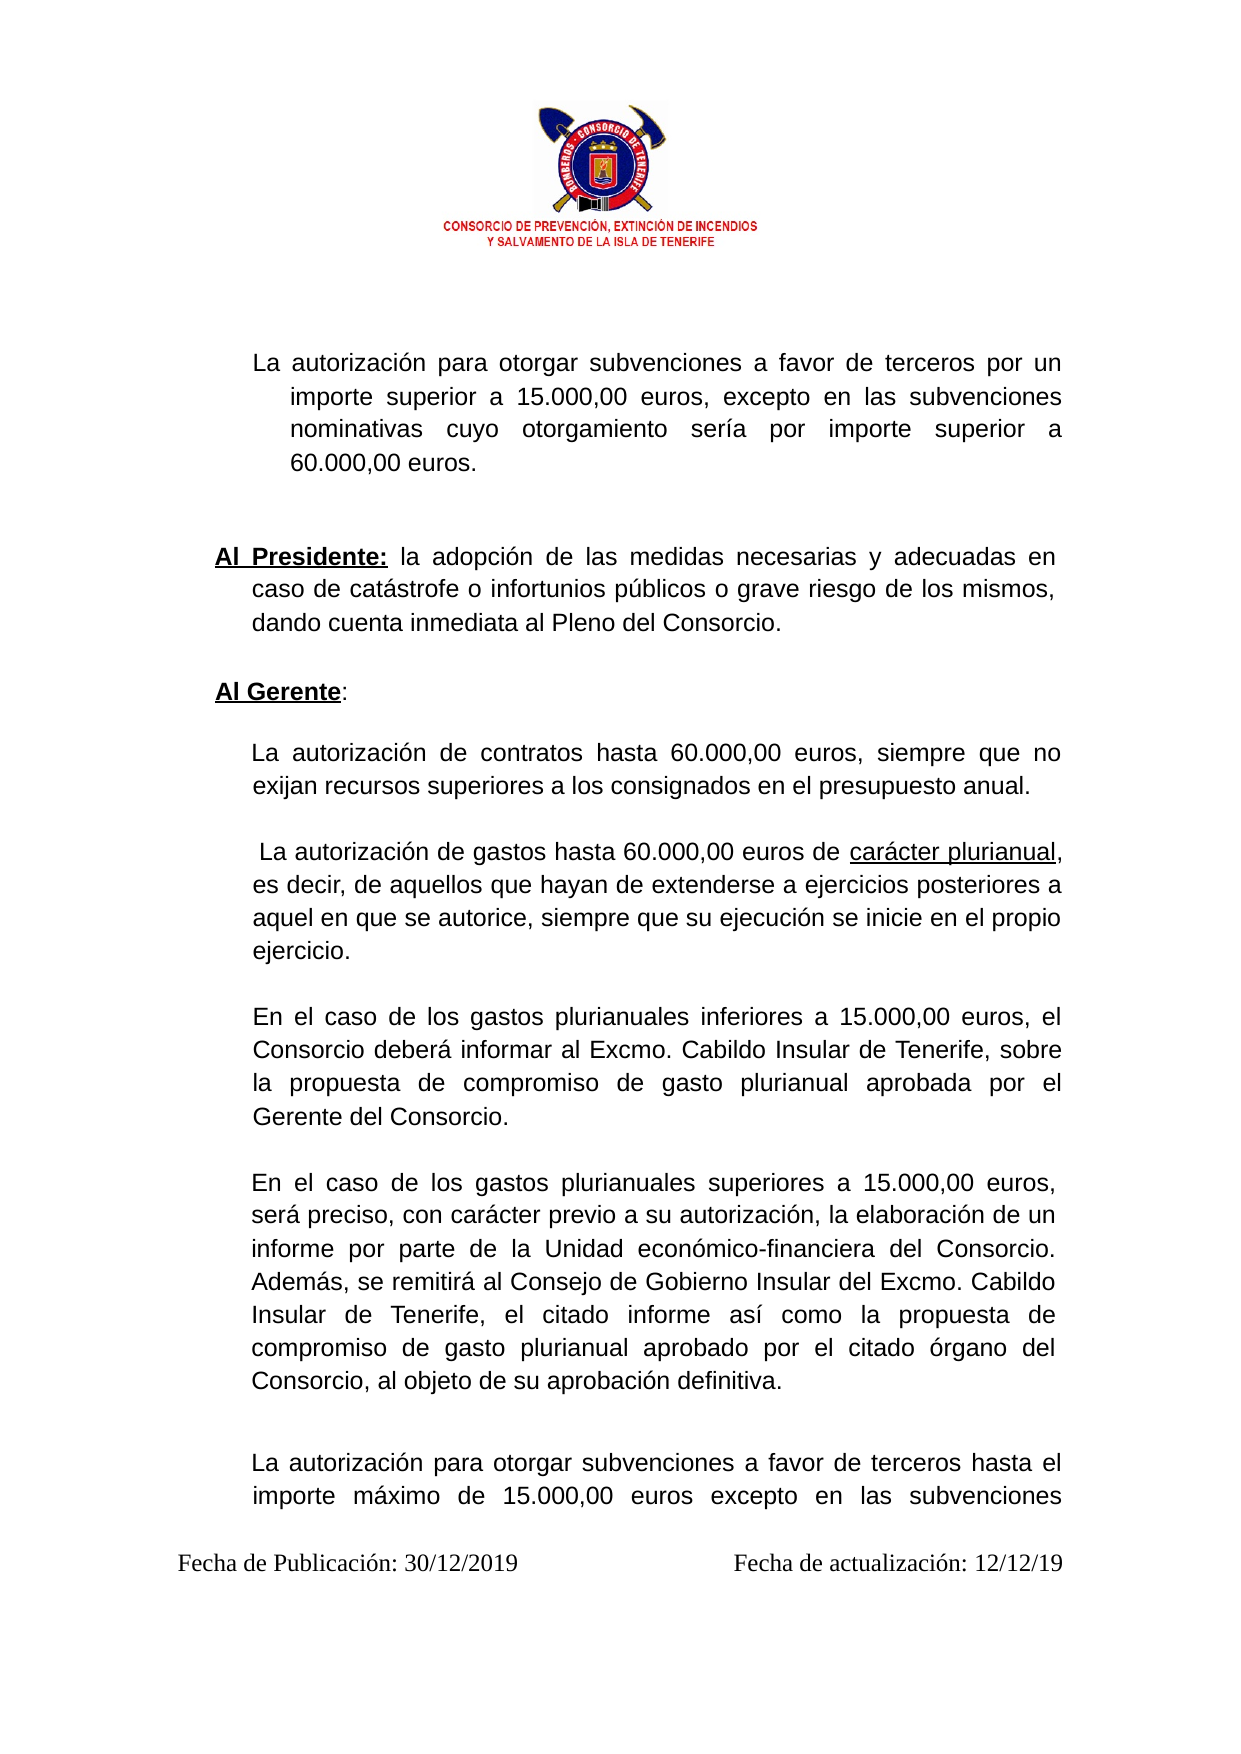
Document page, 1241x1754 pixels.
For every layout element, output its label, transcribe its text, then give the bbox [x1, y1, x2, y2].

list La autorización de gastos hasta 60.000,00 euros de carácter plurianual, es decir, de aquellos que hayan de extenderse a ejercicios posteriores a aquel en que se autorice, siempre que su ejecución se inicie en el propio ejercicio. [251, 837, 1063, 965]
list En el caso de los gastos plurianuales inferiores a 15.000,00 euros, el Consorcio deberá informar al Excmo. Cabildo Insular de Tenerife, sobre la propuesta de compromiso de gasto plurianual aprobada por el Gerente del Consorcio. [252, 1002, 1063, 1130]
list La autorización para otorgar subvenciones a favor de terceros por un importe superior a 15.000,00 euros, excepto en las subvenciones nominativas cuyo otorgamiento sería por importe superior a 60.000,00 euros. [252, 348, 1063, 476]
picture [418, 93, 788, 260]
list En el caso de los gastos plurianuales superiores a 15.000,00 euros, será preciso, con carácter previo a su autorización, la elaboración de un informe por parte de la Unidad económico-financiera del Consorcio. Además, se remitirá al Consejo de Gobierno Insular del Excmo. Cabildo Insular de Tenerife, el citado informe así como la propuesta de compromiso de gasto plurianual aprobado por el citado órgano del Consorcio, al objeto de su aprobación definitiva. [251, 1167, 1057, 1394]
list La autorización de contratos hasta 60.000,00 euros, siempre que no exijan recursos superiores a los consignados en el presupuesto anual. [251, 738, 1063, 800]
list Al Gerente: [215, 676, 1063, 705]
list La autorización para otorgar subvenciones a favor de terceros hasta el importe máximo de 15.000,00 euros excepto en las subvenciones [251, 1448, 1063, 1510]
list Al Presidente: la adopción de las medidas necesarias y adecuadas en caso de catástrofe o infortunios públicos o grave riesgo de los mismos, dando cuenta inmediata al Pleno del Consorcio. [214, 541, 1057, 636]
